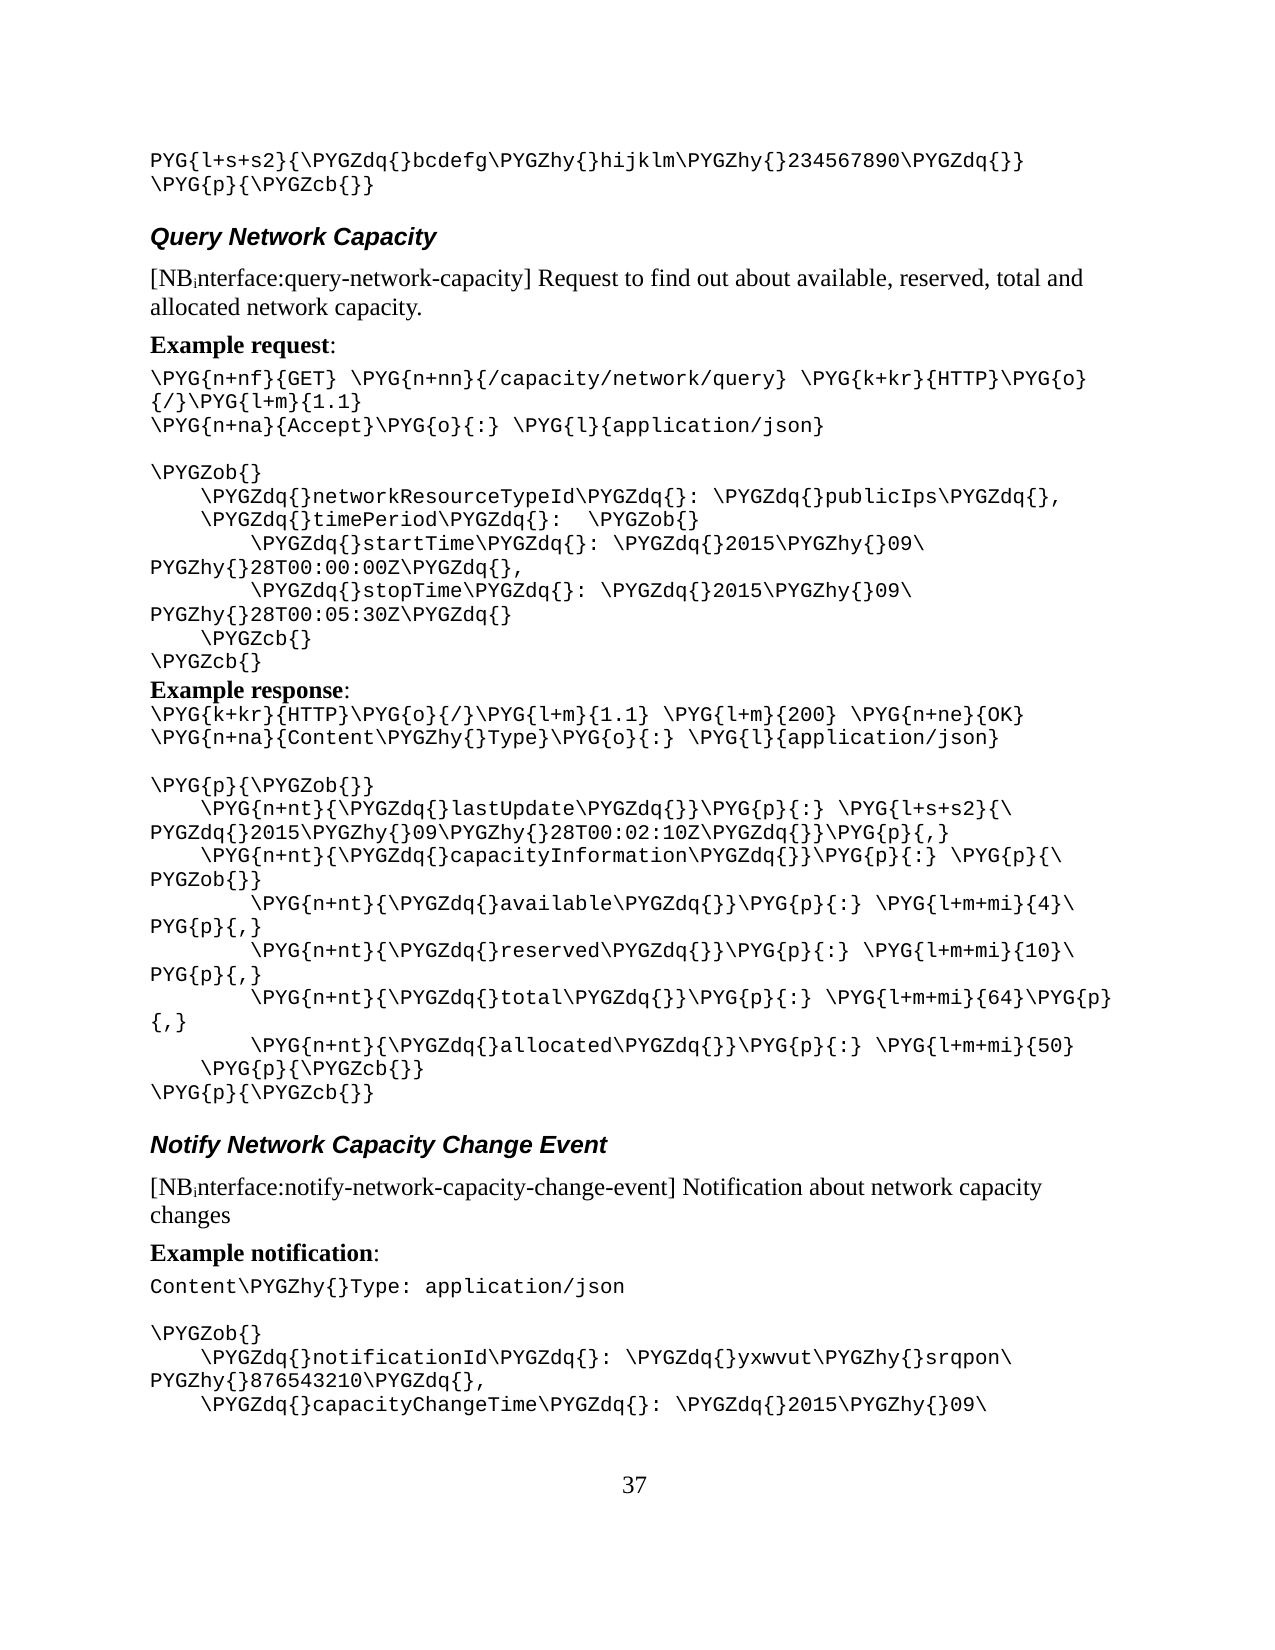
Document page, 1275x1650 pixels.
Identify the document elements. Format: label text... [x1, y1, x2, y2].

text \PYGZdq{}notificationId\PYGZdq{}: \PYGZdq{}yxwvut\PYGZhy{}srqpon\PYGZhy{}876543210\PYGZdq{}, [150, 1347, 1125, 1394]
text \PYG{n+nt}{\PYGZdq{}reserved\PYGZdq{}}\PYG{p}{:} \PYG{l+m+mi}{10}\PYG{p}{,} [150, 940, 1125, 987]
text [NBinterface:query-network-capacity] Request to find out about available, reserved, total and allocated network capacity. [150, 263, 1125, 321]
subtitle Notify Network Capacity Change Event [150, 1131, 1125, 1159]
text \PYG{p}{\PYGZob{}} [150, 774, 1125, 798]
text \PYG{p}{\PYGZcb{}} [150, 1058, 1125, 1082]
text \PYGZob{} [150, 1323, 1125, 1347]
text \PYG{p}{\PYGZcb{}} [150, 174, 1125, 197]
text \PYGZdq{}startTime\PYGZdq{}: \PYGZdq{}2015\PYGZhy{}09\PYGZhy{}28T00:00:00Z\PYGZdq{}, [150, 533, 1125, 580]
text \PYG{k+kr}{HTTP}\PYG{o}{/}\PYG{l+m}{1.1} \PYG{l+m}{200} \PYG{n+ne}{OK} [150, 704, 1125, 727]
text \PYGZob{} [150, 462, 1125, 486]
text Example request: [150, 330, 1125, 358]
text PYG{l+s+s2}{\PYGZdq{}bcdefg\PYGZhy{}hijklm\PYGZhy{}234567890\PYGZdq{}} [150, 150, 1125, 174]
text \PYG{n+na}{Accept}\PYG{o}{:} \PYG{l}{application/json} [150, 415, 1125, 438]
text \PYG{n+nt}{\PYGZdq{}capacityInformation\PYGZdq{}}\PYG{p}{:} \PYG{p}{\PYGZob{}} [150, 846, 1125, 893]
text \PYG{n+nf}{GET} \PYG{n+nn}{/capacity/network/query} \PYG{k+kr}{HTTP}\PYG{o}{/}\PYG{l+m}{1.1} [150, 367, 1125, 415]
text \PYG{n+nt}{\PYGZdq{}total\PYGZdq{}}\PYG{p}{:} \PYG{l+m+mi}{64}\PYG{p}{,} [150, 987, 1125, 1035]
text \PYG{p}{\PYGZcb{}} [150, 1082, 1125, 1106]
subtitle Query Network Capacity [150, 222, 1125, 251]
text \PYGZcb{} [150, 651, 1125, 675]
text \PYGZdq{}timePeriod\PYGZdq{}: \PYGZob{} [150, 509, 1125, 533]
text [NBinterface:notify-network-capacity-change-event] Notification about network capacity changes [150, 1172, 1125, 1229]
text \PYG{n+nt}{\PYGZdq{}allocated\PYGZdq{}}\PYG{p}{:} \PYG{l+m+mi}{50} [150, 1035, 1125, 1058]
text Example response: [150, 675, 1125, 704]
text \PYG{n+nt}{\PYGZdq{}lastUpdate\PYGZdq{}}\PYG{p}{:} \PYG{l+s+s2}{\PYGZdq{}2015\PYGZhy{}09\PYGZhy{}28T00:02:10Z\PYGZdq{}}\PYG{p}{,} [150, 798, 1125, 846]
text Content\PYGZhy{}Type: application/json [150, 1276, 1125, 1299]
text \PYGZcb{} [150, 628, 1125, 651]
text \PYG{n+na}{Content\PYGZhy{}Type}\PYG{o}{:} \PYG{l}{application/json} [150, 727, 1125, 751]
text Example notification: [150, 1238, 1125, 1267]
text \PYGZdq{}networkResourceTypeId\PYGZdq{}: \PYGZdq{}publicIps\PYGZdq{}, [150, 486, 1125, 509]
text \PYGZdq{}capacityChangeTime\PYGZdq{}: \PYGZdq{}2015\PYGZhy{}09\ [150, 1394, 1125, 1418]
text \PYGZdq{}stopTime\PYGZdq{}: \PYGZdq{}2015\PYGZhy{}09\PYGZhy{}28T00:05:30Z\PYGZdq{} [150, 580, 1125, 628]
text \PYG{n+nt}{\PYGZdq{}available\PYGZdq{}}\PYG{p}{:} \PYG{l+m+mi}{4}\PYG{p}{,} [150, 893, 1125, 940]
